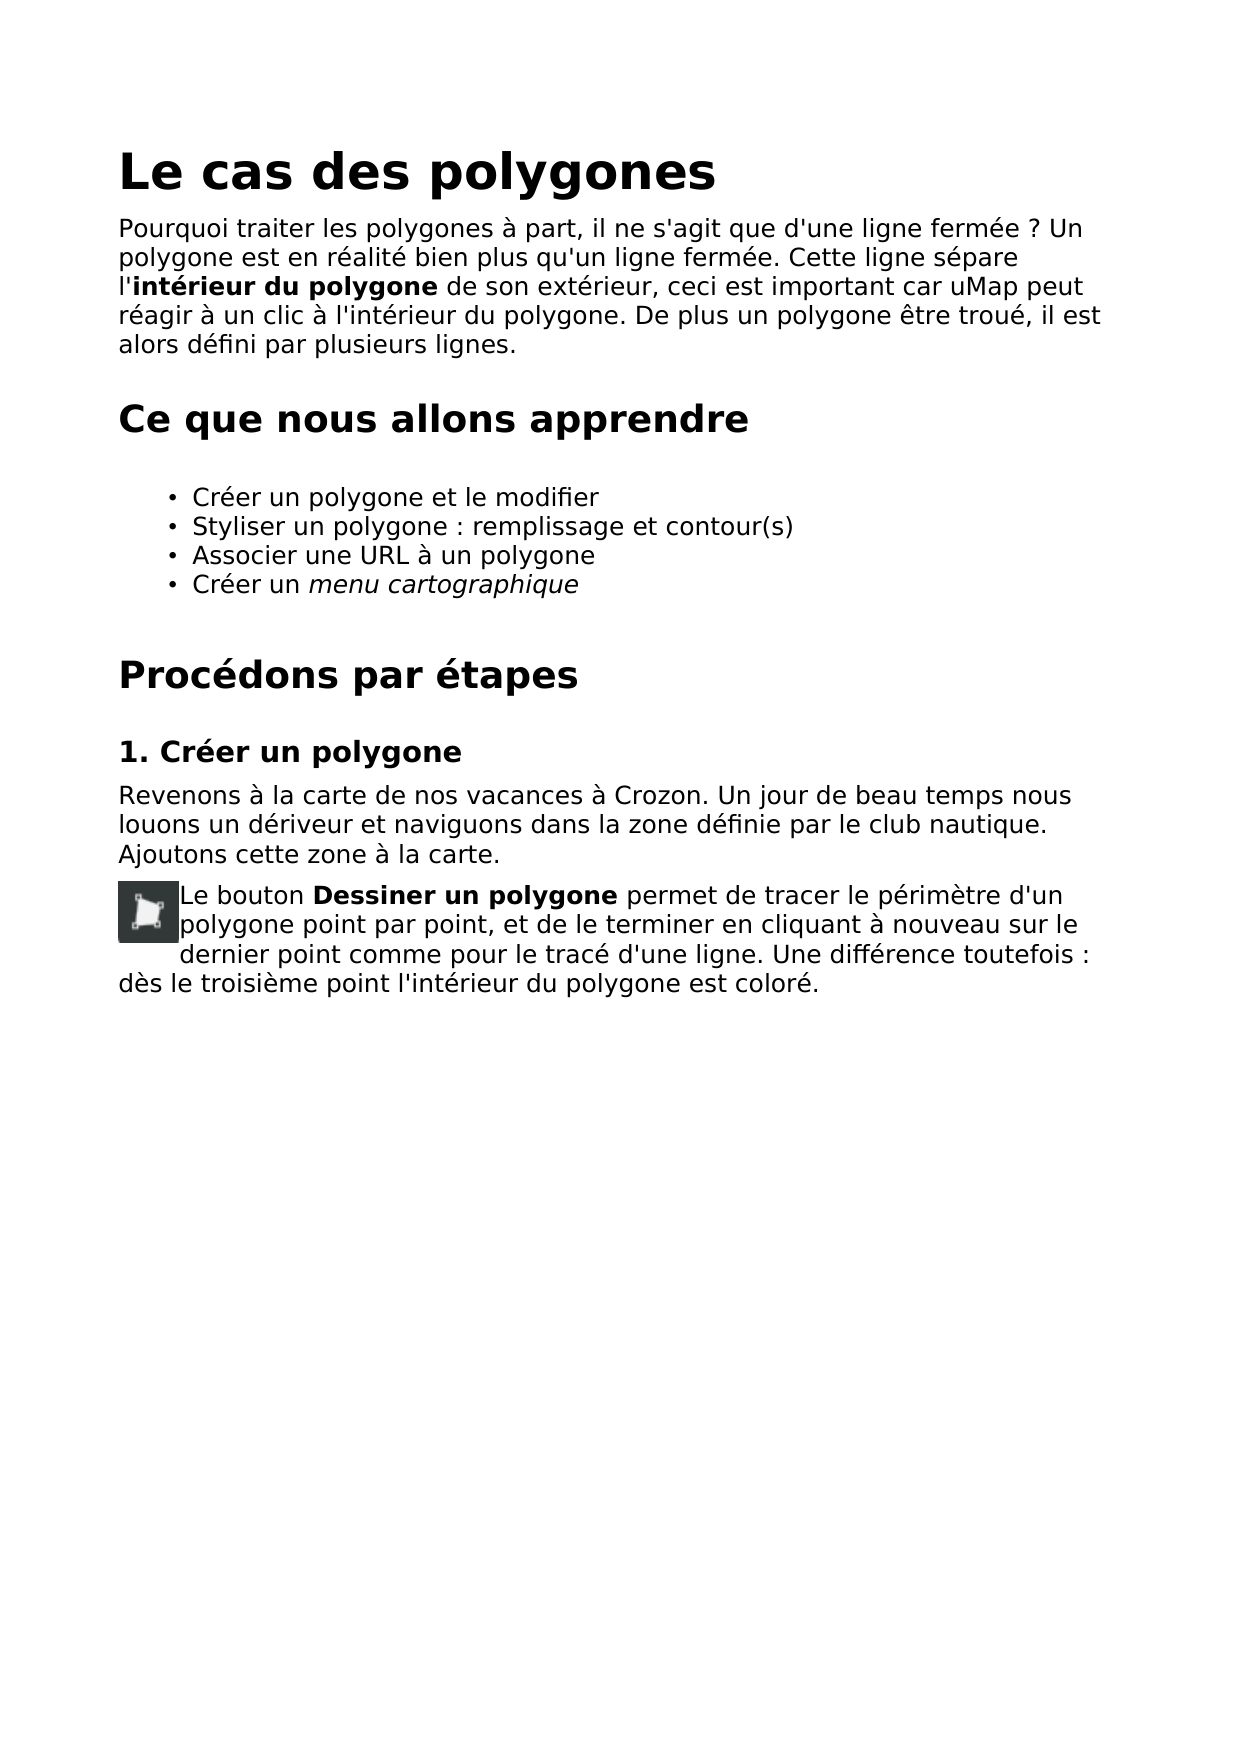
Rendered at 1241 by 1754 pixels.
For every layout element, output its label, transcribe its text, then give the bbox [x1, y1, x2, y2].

text Pourquoi traiter les polygones à part, il ne s'agit que d'une ligne fermée ? Un polygone est en réalité bien plus qu'un ligne fermée. Cette ligne sépare l'intérieur du polygone de son extérieur, ceci est important car uMap peut réagir à un clic à l'intérieur du polygone. De plus un polygone être troué, il est alors défini par plusieurs lignes. [118, 214, 1122, 360]
list Styliser un polygone : remplissage et contour(s) [177, 512, 1122, 541]
subtitle Procédons par étapes [118, 654, 1122, 698]
picture [118, 881, 179, 943]
list Associer une URL à un polygone [177, 541, 1122, 570]
subtitle 1. Créer un polygone [118, 735, 1122, 769]
list Créer un polygone et le modifier [177, 483, 1122, 512]
subtitle Le cas des polygones [118, 143, 1122, 201]
list Créer un menu cartographique [177, 570, 1122, 599]
text Revenons à la carte de nos vacances à Crozon. Un jour de beau temps nous louons un dériveur et naviguons dans la zone définie par le club nautique. Ajoutons cette zone à la carte. [118, 782, 1122, 869]
subtitle Ce que nous allons apprendre [118, 397, 1122, 441]
text Le bouton Dessiner un polygone permet de tracer le périmètre d'un polygone point par point, et de le terminer en cliquant à nouveau sur le dernier point comme pour le tracé d'une ligne. Une différence toutefois : dès le troisième point l'intérieur du polygone est coloré. [118, 882, 1122, 998]
